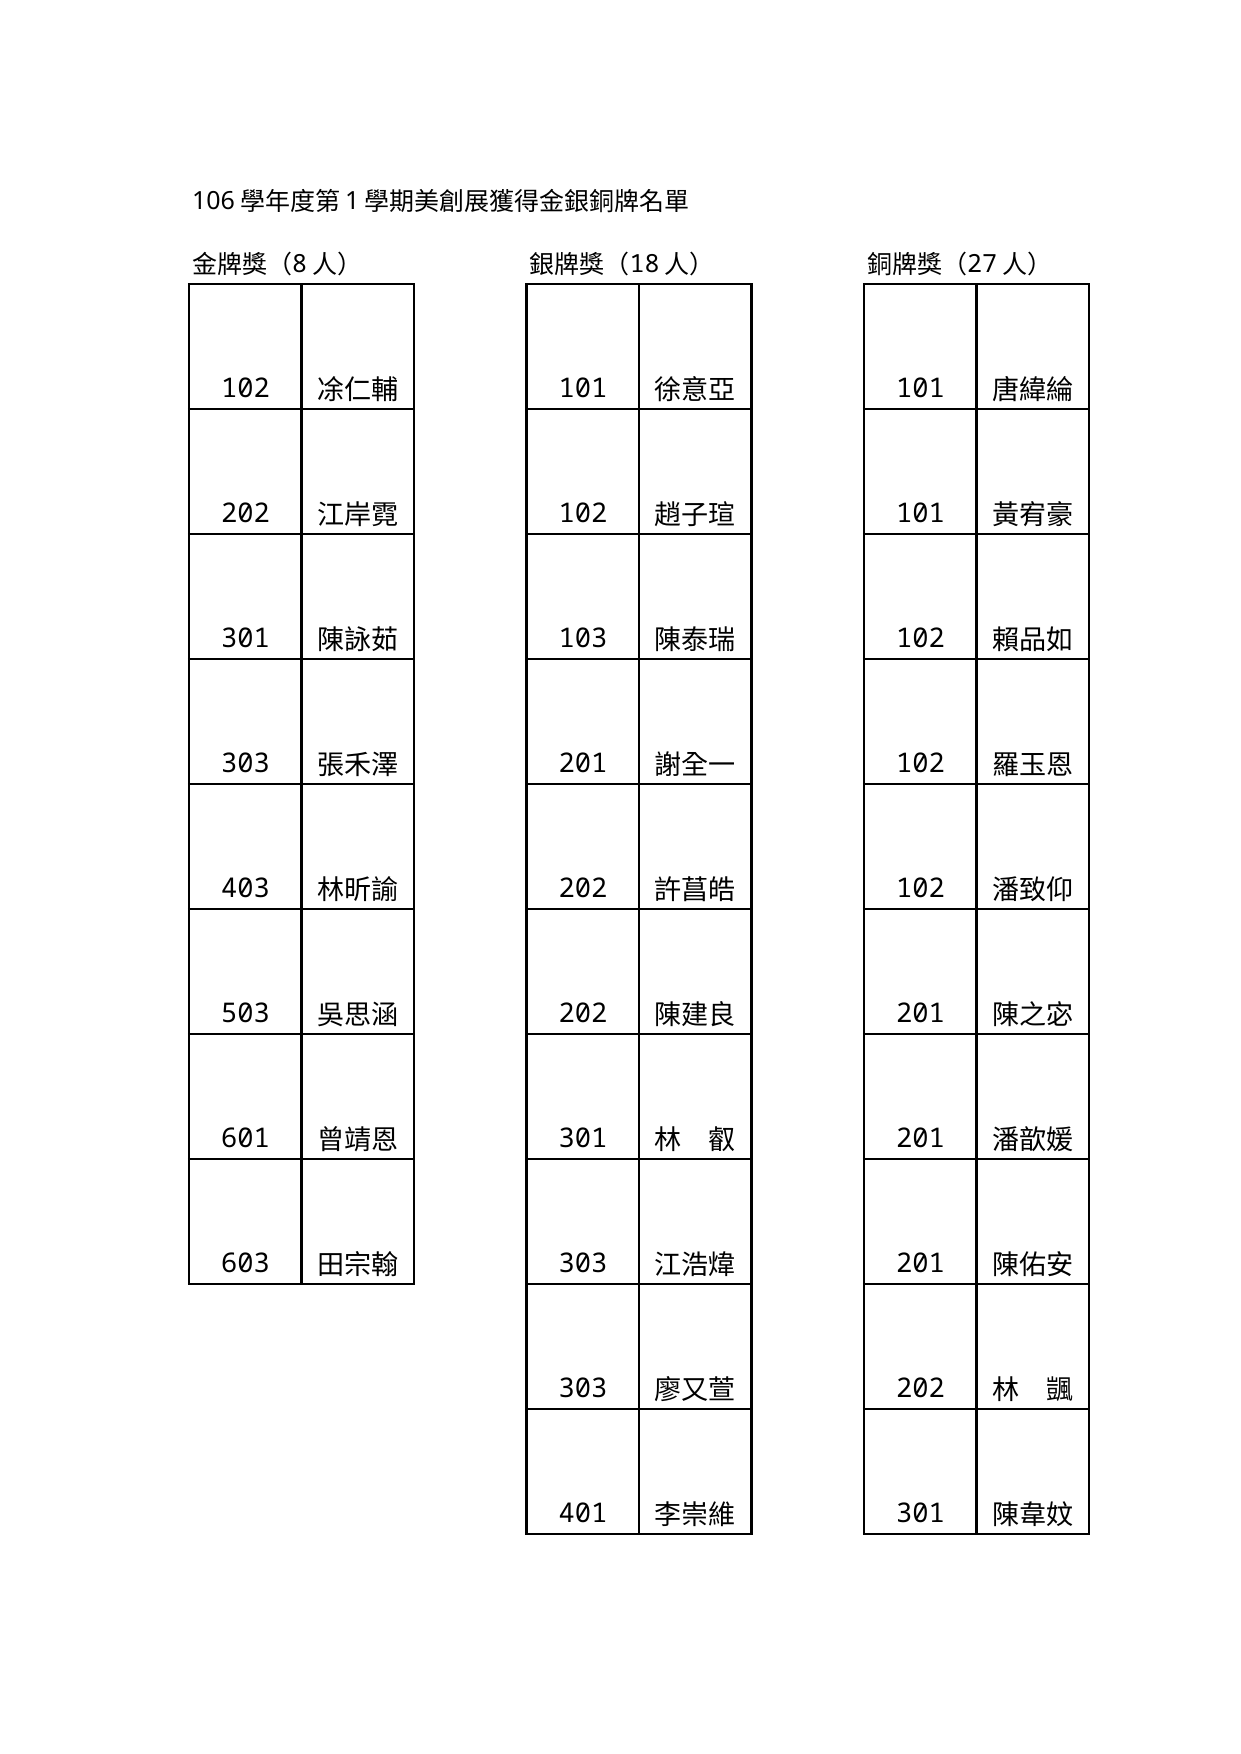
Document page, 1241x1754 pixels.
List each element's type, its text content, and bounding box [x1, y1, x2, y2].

table_cell [753, 1158, 863, 1283]
table_cell 202 [528, 910, 638, 1033]
table_cell 102 [190, 285, 300, 408]
table_cell 101 [528, 285, 638, 408]
table_cell 陳詠茹 [303, 535, 413, 658]
table_cell 601 [190, 1035, 300, 1158]
table_cell 102 [865, 660, 975, 783]
table_cell [753, 783, 863, 908]
table_cell 田宗翰 [303, 1160, 413, 1283]
table_cell [753, 408, 863, 533]
table_header [864, 158, 976, 221]
table_cell [415, 908, 525, 1033]
table_cell 林 叡 [640, 1035, 750, 1158]
table_cell 301 [528, 1035, 638, 1158]
table_cell 金牌獎（8人） [189, 221, 414, 283]
table_cell 101 [865, 410, 975, 533]
table_cell 102 [865, 535, 975, 658]
table_cell 303 [190, 660, 300, 783]
table_header 106學年度第1學期美創展獲得金銀銅牌名單 [189, 158, 751, 221]
table_cell [753, 1283, 863, 1408]
table_cell 303 [528, 1160, 638, 1283]
table_cell 銅牌獎（27人） [864, 221, 1089, 283]
table_cell 銀牌獎（18人） [526, 221, 751, 283]
table_cell [189, 1408, 301, 1533]
table_cell 陳之宓 [978, 910, 1088, 1033]
table_cell 謝全一 [640, 660, 750, 783]
table_cell 凃仁輔 [303, 285, 413, 408]
table_cell 唐緯綸 [978, 285, 1088, 408]
table_cell [415, 283, 525, 408]
table_cell 趙子瑄 [640, 410, 750, 533]
table_cell 潘歆媛 [978, 1035, 1088, 1158]
table_cell 202 [865, 1285, 975, 1408]
table_cell [753, 283, 863, 408]
table_cell 101 [865, 285, 975, 408]
table_cell 黃宥豪 [978, 410, 1088, 533]
table_cell [415, 1033, 525, 1158]
table_cell 301 [190, 535, 300, 658]
table_cell [415, 783, 525, 908]
table_cell 201 [865, 1160, 975, 1283]
table_cell 賴品如 [978, 535, 1088, 658]
table_cell 201 [528, 660, 638, 783]
table_cell 吳思涵 [303, 910, 413, 1033]
table_cell 103 [528, 535, 638, 658]
table_cell [751, 221, 864, 283]
table_cell [415, 658, 525, 783]
table_cell [753, 908, 863, 1033]
table_cell 202 [190, 410, 300, 533]
table_cell [753, 533, 863, 658]
table_cell 林 颽 [978, 1285, 1088, 1408]
table_cell [415, 533, 525, 658]
table_cell 503 [190, 910, 300, 1033]
table_cell [189, 1285, 301, 1408]
table_cell [415, 408, 525, 533]
table_cell [414, 1408, 525, 1533]
table_cell 201 [865, 910, 975, 1033]
table_cell [414, 1283, 525, 1408]
table_cell [301, 1408, 414, 1533]
table_cell 曾靖恩 [303, 1035, 413, 1158]
table_cell 403 [190, 785, 300, 908]
table_cell [753, 1408, 863, 1533]
table_cell 301 [865, 1410, 975, 1533]
table_cell 陳佑安 [978, 1160, 1088, 1283]
table_header [976, 158, 1089, 221]
table_cell [753, 658, 863, 783]
table_cell 603 [190, 1160, 300, 1283]
table_cell 201 [865, 1035, 975, 1158]
table_cell 潘致仰 [978, 785, 1088, 908]
table_header [751, 158, 864, 221]
table_cell 陳韋妏 [978, 1410, 1088, 1533]
table_cell [301, 1285, 414, 1408]
table_cell 江浩煒 [640, 1160, 750, 1283]
table_cell [414, 221, 526, 283]
table_cell 廖又萱 [640, 1285, 750, 1408]
table_cell 張禾澤 [303, 660, 413, 783]
table_cell 102 [865, 785, 975, 908]
table_cell 102 [528, 410, 638, 533]
table_cell 徐意亞 [640, 285, 750, 408]
table_cell [753, 1033, 863, 1158]
table_cell 陳泰瑞 [640, 535, 750, 658]
table_cell 陳建良 [640, 910, 750, 1033]
table_cell 羅玉恩 [978, 660, 1088, 783]
table_cell 401 [528, 1410, 638, 1533]
table_cell 李崇維 [640, 1410, 750, 1533]
table_cell [415, 1158, 525, 1283]
table_cell 許菖皓 [640, 785, 750, 908]
table_cell 江岸霓 [303, 410, 413, 533]
table_cell 林昕諭 [303, 785, 413, 908]
table_cell 202 [528, 785, 638, 908]
table_cell 303 [528, 1285, 638, 1408]
